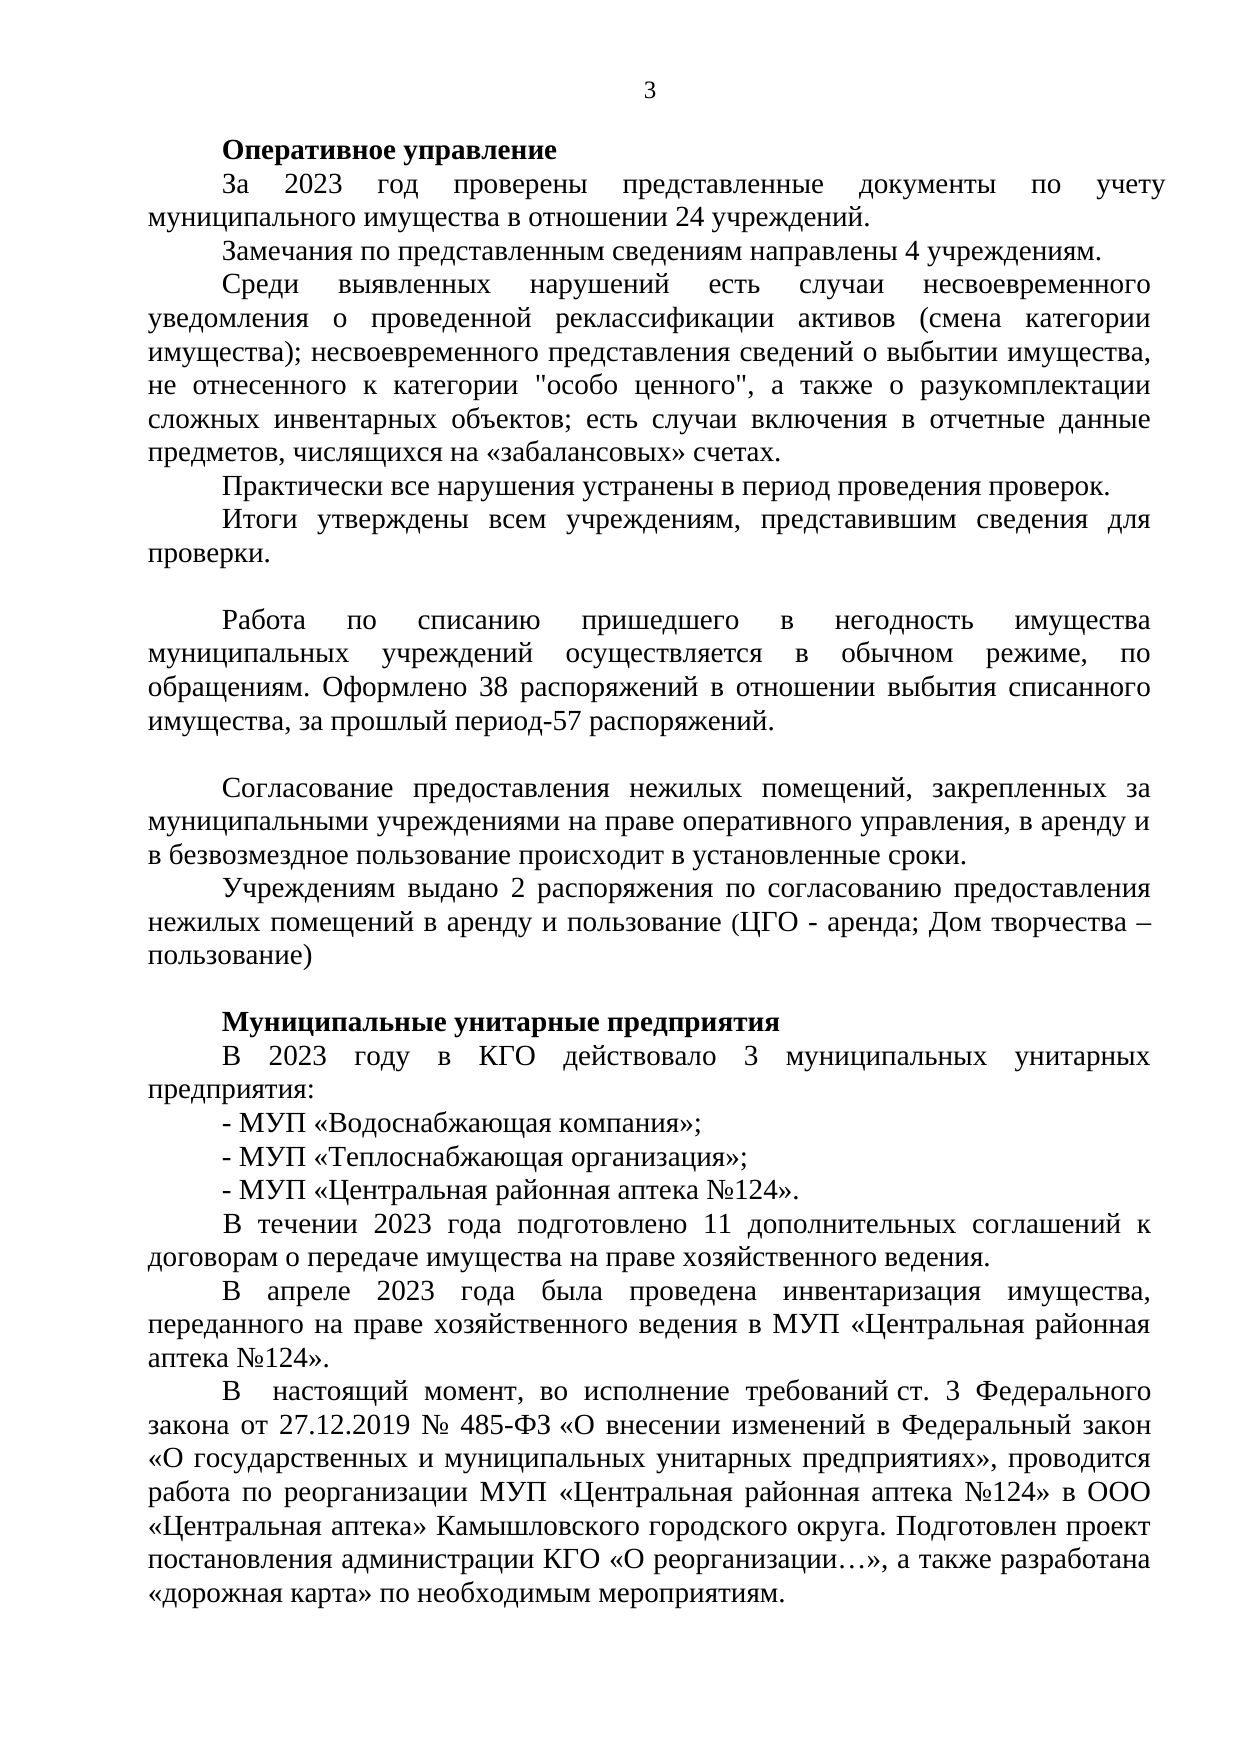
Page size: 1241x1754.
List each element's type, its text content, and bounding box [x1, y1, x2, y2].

text Замечания по представленным сведениям направлены 4 учреждениям. [148, 233, 1152, 267]
text В апреле 2023 года была проведена инвентаризация имущества, переданного на праве хозяйственного ведения в МУП «Центральная районная аптека №124». [148, 1273, 1152, 1373]
text Оперативное управление [148, 132, 1152, 166]
text В течении 2023 года подготовлено 11 дополнительных соглашений к договорам о передаче имущества на праве хозяйственного ведения. [148, 1206, 1152, 1273]
text Практически все нарушения устранены в период проведения проверок. [148, 468, 1152, 501]
text - МУП «Водоснабжающая компания»; [148, 1105, 1152, 1139]
text Итоги утверждены всем учреждениям, представившим сведения для проверки. [148, 501, 1152, 568]
text В 2023 году в КГО действовало 3 муниципальных унитарных предприятия: [148, 1038, 1152, 1105]
text - МУП «Теплоснабжающая организация»; [148, 1139, 1152, 1172]
text Среди выявленных нарушений есть случаи несвоевременного уведомления о проведенной реклассификации активов (смена категории имущества); несвоевременного представления сведений о выбытии имущества, не отнесенного к категории "особо ценного", а также о разукомплектации сложных инвентарных объектов; есть случаи включения в отчетные данные предметов, числящихся на «забалансовых» счетах. [148, 267, 1152, 468]
text Учреждениям выдано 2 распоряжения по согласованию предоставления нежилых помещений в аренду и пользование (ЦГО - аренда; Дом творчества – пользование) [148, 870, 1152, 971]
text Муниципальные унитарные предприятия [148, 1004, 1152, 1038]
text Согласование предоставления нежилых помещений, закрепленных за муниципальными учреждениями на праве оперативного управления, в аренду и в безвозмездное пользование происходит в установленные сроки. [148, 770, 1152, 870]
text В настоящий момент, во исполнение требований ст. 3 Федерального закона от 27.12.2019 № 485-ФЗ «О внесении изменений в Федеральный закон «О государственных и муниципальных унитарных предприятиях», проводится работа по реорганизации МУП «Центральная районная аптека №124» в ООО «Центральная аптека» Камышловского городского округа. Подготовлен проект постановления администрации КГО «О реорганизации…», а также разработана «дорожная карта» по необходимым мероприятиям. [148, 1373, 1152, 1608]
text За 2023 год проверены представленные документы по учету муниципального имущества в отношении 24 учреждений. [148, 166, 1167, 233]
text Работа по списанию пришедшего в негодность имущества муниципальных учреждений осуществляется в обычном режиме, по обращениям. Оформлено 38 распоряжений в отношении выбытия списанного имущества, за прошлый период-57 распоряжений. [148, 602, 1152, 736]
text - МУП «Центральная районная аптека №124». [148, 1172, 1152, 1206]
